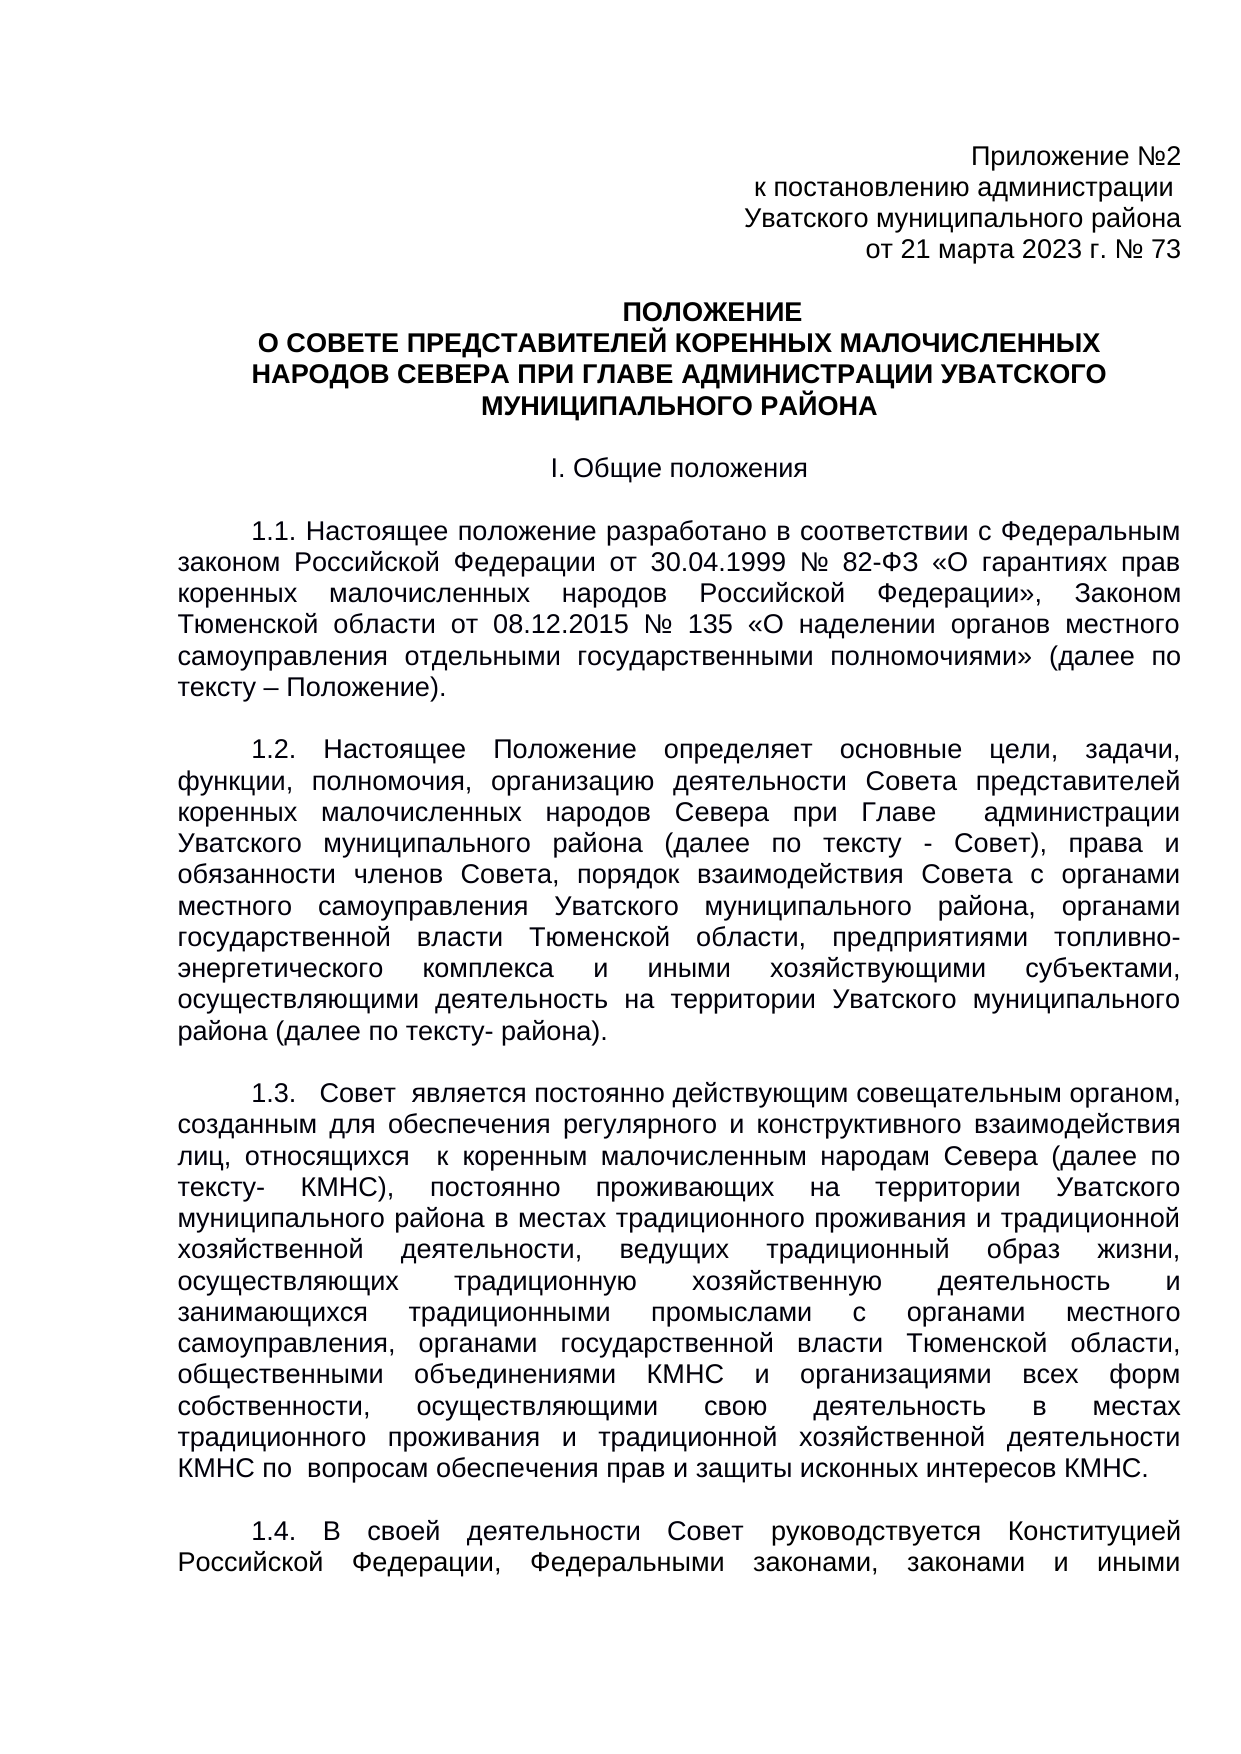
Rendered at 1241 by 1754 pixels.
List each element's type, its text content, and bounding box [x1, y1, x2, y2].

text Уватского муниципального района [177, 202, 1181, 233]
text 1.4. В своей деятельности Совет руководствуется Конституцией Российской Федерации, Федеральными законами, законами и иными [177, 1515, 1181, 1577]
subtitle от 21 марта 2023 г. № 73 [177, 233, 1181, 265]
text 1.2. Настоящее Положение определяет основные цели, задачи, функции, полномочия, организацию деятельности Совета представителей коренных малочисленных народов Севера при Главе администрации Уватского муниципального района (далее по тексту - Совет), права и обязанности членов Совета, порядок взаимодействия Совета с органами местного самоуправления Уватского муниципального района, органами государственной власти Тюменской области, предприятиями топливно-энергетического комплекса и иными хозяйствующими субъектами, осуществляющими деятельность на территории Уватского муниципального района (далее по тексту- района). [177, 733, 1181, 1046]
text О СОВЕТЕ ПРЕДСТАВИТЕЛЕЙ КОРЕННЫХ МАЛОЧИСЛЕННЫХ НАРОДОВ СЕВЕРА ПРИ ГЛАВЕ АДМИНИСТРАЦИИ УВАТСКОГО МУНИЦИПАЛЬНОГО РАЙОНА [177, 327, 1181, 421]
text ПОЛОЖЕНИЕ [177, 296, 1181, 327]
text 1.3. Совет является постоянно действующим совещательным органом, созданным для обеспечения регулярного и конструктивного взаимодействия лиц, относящихся к коренным малочисленным народам Севера (далее по тексту- КМНС), постоянно проживающих на территории Уватского муниципального района в местах традиционного проживания и традиционной хозяйственной деятельности, ведущих традиционный образ жизни, осуществляющих традиционную хозяйственную деятельность и занимающихся традиционными промыслами с органами местного самоуправления, органами государственной власти Тюменской области, общественными объединениями КМНС и организациями всех форм собственности, осуществляющими свою деятельность в местах традиционного проживания и традиционной хозяйственной деятельности КМНС по вопросам обеспечения прав и защиты исконных интересов КМНС. [177, 1077, 1181, 1483]
text I. Общие положения [177, 452, 1181, 483]
text Приложение №2 [177, 140, 1181, 171]
text 1.1. Настоящее положение разработано в соответствии с Федеральным законом Российской Федерации от 30.04.1999 № 82-ФЗ «О гарантиях прав коренных малочисленных народов Российской Федерации», Законом Тюменской области от 08.12.2015 № 135 «О наделении органов местного самоуправления отдельными государственными полномочиями» (далее по тексту – Положение). [177, 515, 1181, 702]
text к постановлению администрации [177, 171, 1181, 202]
